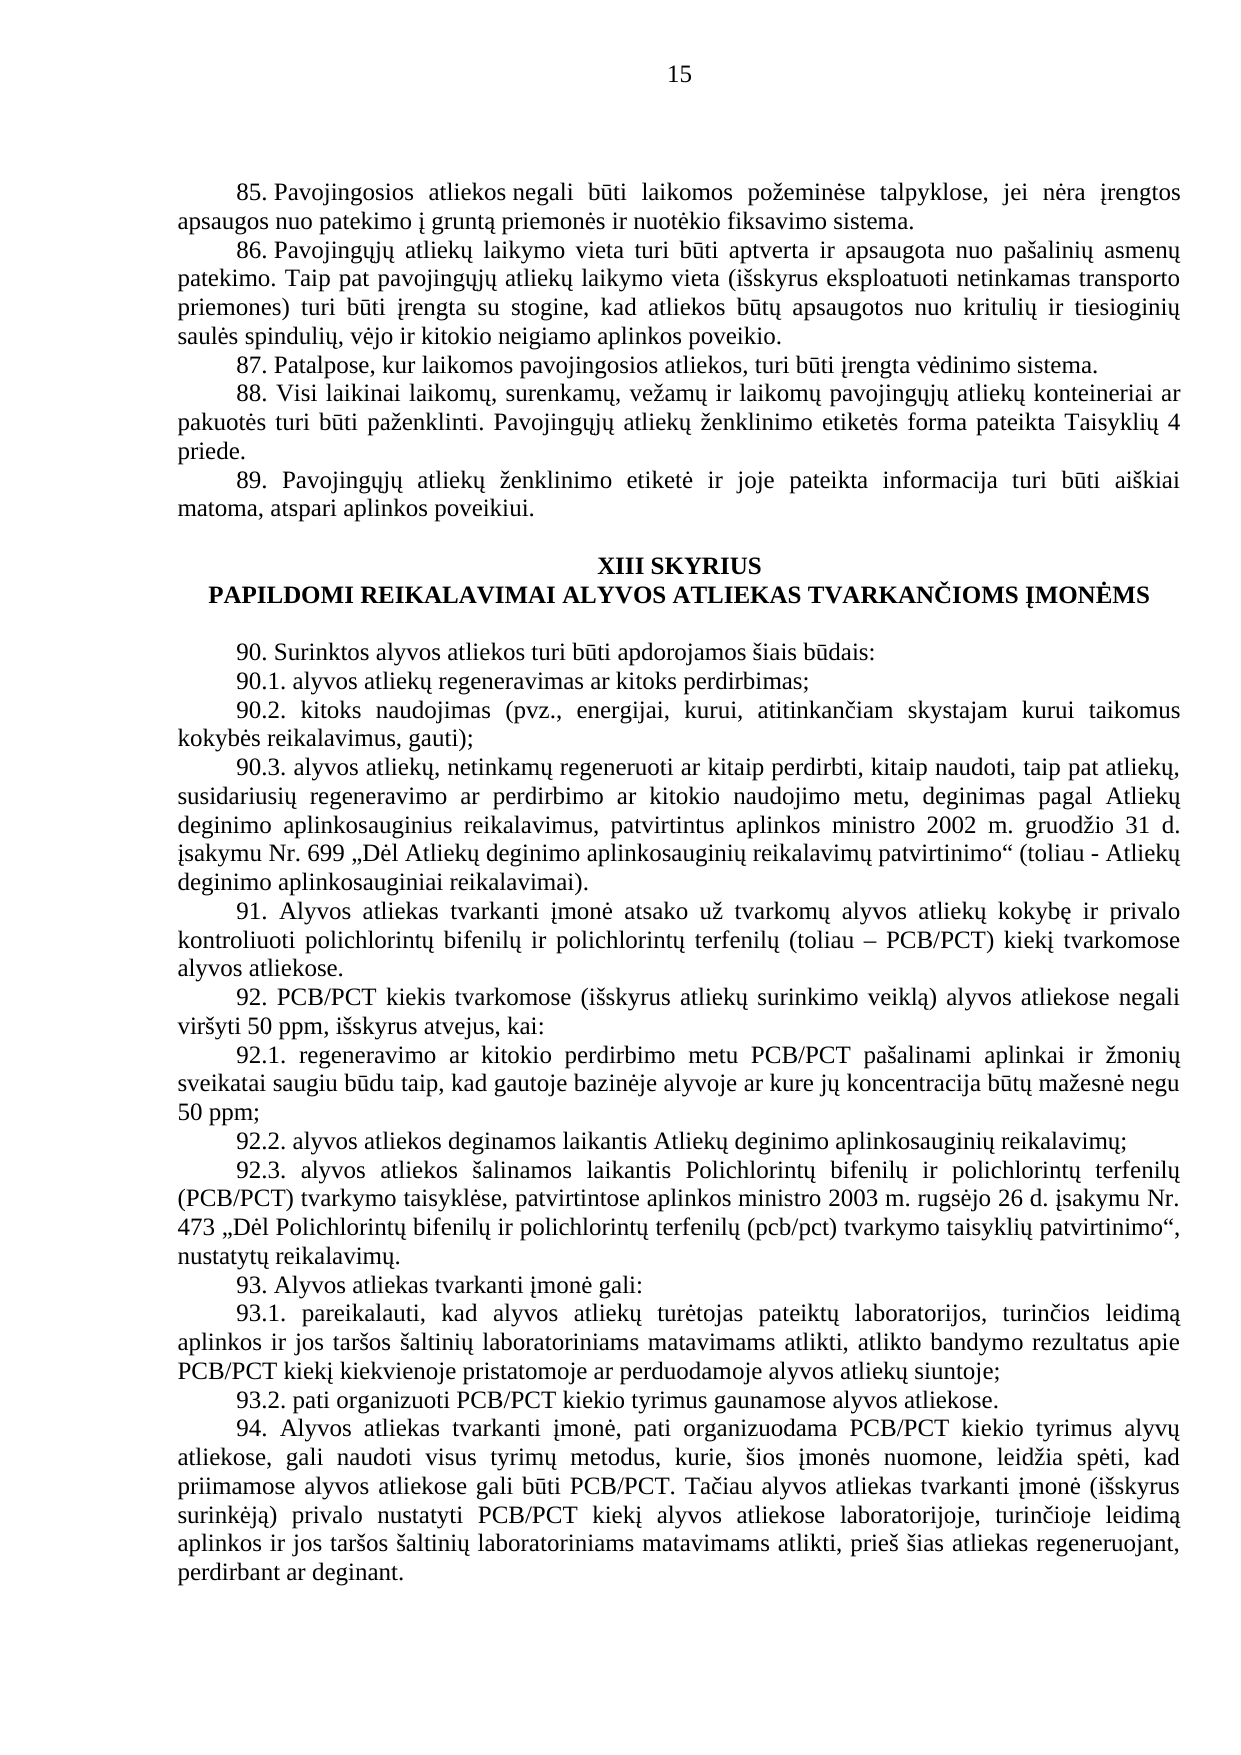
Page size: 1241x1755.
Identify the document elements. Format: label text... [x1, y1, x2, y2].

text XIII SKYRIUS [177, 551, 1181, 580]
text 85. Pavojingosios atliekos negali būti laikomos požeminėse talpyklose, jei nėra įrengtos apsaugos nuo patekimo į gruntą priemonės ir nuotėkio fiksavimo sistema. [177, 177, 1181, 235]
text 93.1. pareikalauti, kad alyvos atliekų turėtojas pateiktų laboratorijos, turinčios leidimą aplinkos ir jos taršos šaltinių laboratoriniams matavimams atlikti, atlikto bandymo rezultatus apie PCB/PCT kiekį kiekvienoje pristatomoje ar perduodamoje alyvos atliekų siuntoje; [177, 1298, 1181, 1385]
text 89. Pavojingųjų atliekų ženklinimo etiketė ir joje pateikta informacija turi būti aiškiai matoma, atspari aplinkos poveikiui. [177, 465, 1181, 522]
text PAPILDOMI REIKALAVIMAI ALYVOS ATLIEKAS TVARKANČIOMS ĮMONĖMS [177, 580, 1181, 608]
text 92.1. regeneravimo ar kitokio perdirbimo metu PCB/PCT pašalinami aplinkai ir žmonių sveikatai saugiu būdu taip, kad gautoje bazinėje alyvoje ar kure jų koncentracija būtų mažesnė negu 50 ppm; [177, 1040, 1181, 1126]
text 92. PCB/PCT kiekis tvarkomose (išskyrus atliekų surinkimo veiklą) alyvos atliekose negali viršyti 50 ppm, išskyrus atvejus, kai: [177, 982, 1181, 1040]
text 90. Surinktos alyvos atliekos turi būti apdorojamos šiais būdais: [177, 637, 1181, 666]
text 91. Alyvos atliekas tvarkanti įmonė atsako už tvarkomų alyvos atliekų kokybę ir privalo kontroliuoti polichlorintų bifenilų ir polichlorintų terfenilų (toliau – PCB/PCT) kiekį tvarkomose alyvos atliekose. [177, 896, 1181, 982]
text 94. Alyvos atliekas tvarkanti įmonė, pati organizuodama PCB/PCT kiekio tyrimus alyvų atliekose, gali naudoti visus tyrimų metodus, kurie, šios įmonės nuomone, leidžia spėti, kad priimamose alyvos atliekose gali būti PCB/PCT. Tačiau alyvos atliekas tvarkanti įmonė (išskyrus surinkėją) privalo nustatyti PCB/PCT kiekį alyvos atliekose laboratorijoje, turinčioje leidimą aplinkos ir jos taršos šaltinių laboratoriniams matavimams atlikti, prieš šias atliekas regeneruojant, perdirbant ar deginant. [177, 1413, 1181, 1586]
text 88. Visi laikinai laikomų, surenkamų, vežamų ir laikomų pavojingųjų atliekų konteineriai ar pakuotės turi būti paženklinti. Pavojingųjų atliekų ženklinimo etiketės forma pateikta Taisyklių 4 priede. [177, 378, 1181, 465]
text 92.3. alyvos atliekos šalinamos laikantis Polichlorintų bifenilų ir polichlorintų terfenilų (PCB/PCT) tvarkymo taisyklėse, patvirtintose aplinkos ministro 2003 m. rugsėjo 26 d. įsakymu Nr. 473 „Dėl Polichlorintų bifenilų ir polichlorintų terfenilų (pcb/pct) tvarkymo taisyklių patvirtinimo“, nustatytų reikalavimų. [177, 1155, 1181, 1270]
text 90.3. alyvos atliekų, netinkamų regeneruoti ar kitaip perdirbti, kitaip naudoti, taip pat atliekų, susidariusių regeneravimo ar perdirbimo ar kitokio naudojimo metu, deginimas pagal Atliekų deginimo aplinkosauginius reikalavimus, patvirtintus aplinkos ministro 2002 m. gruodžio 31 d. įsakymu Nr. 699 „Dėl Atliekų deginimo aplinkosauginių reikalavimų patvirtinimo“ (toliau - Atliekų deginimo aplinkosauginiai reikalavimai). [177, 752, 1181, 896]
text 92.2. alyvos atliekos deginamos laikantis Atliekų deginimo aplinkosauginių reikalavimų; [177, 1126, 1181, 1155]
text 87. Patalpose, kur laikomos pavojingosios atliekos, turi būti įrengta vėdinimo sistema. [177, 350, 1181, 378]
text 86. Pavojingųjų atliekų laikymo vieta turi būti aptverta ir apsaugota nuo pašalinių asmenų patekimo. Taip pat pavojingųjų atliekų laikymo vieta (išskyrus eksploatuoti netinkamas transporto priemones) turi būti įrengta su stogine, kad atliekos būtų apsaugotos nuo kritulių ir tiesioginių saulės spindulių, vėjo ir kitokio neigiamo aplinkos poveikio. [177, 235, 1181, 350]
text 90.2. kitoks naudojimas (pvz., energijai, kurui, atitinkančiam skystajam kurui taikomus kokybės reikalavimus, gauti); [177, 695, 1181, 752]
text 93. Alyvos atliekas tvarkanti įmonė gali: [177, 1270, 1181, 1298]
text 93.2. pati organizuoti PCB/PCT kiekio tyrimus gaunamose alyvos atliekose. [177, 1385, 1181, 1413]
text 90.1. alyvos atliekų regeneravimas ar kitoks perdirbimas; [177, 666, 1181, 695]
